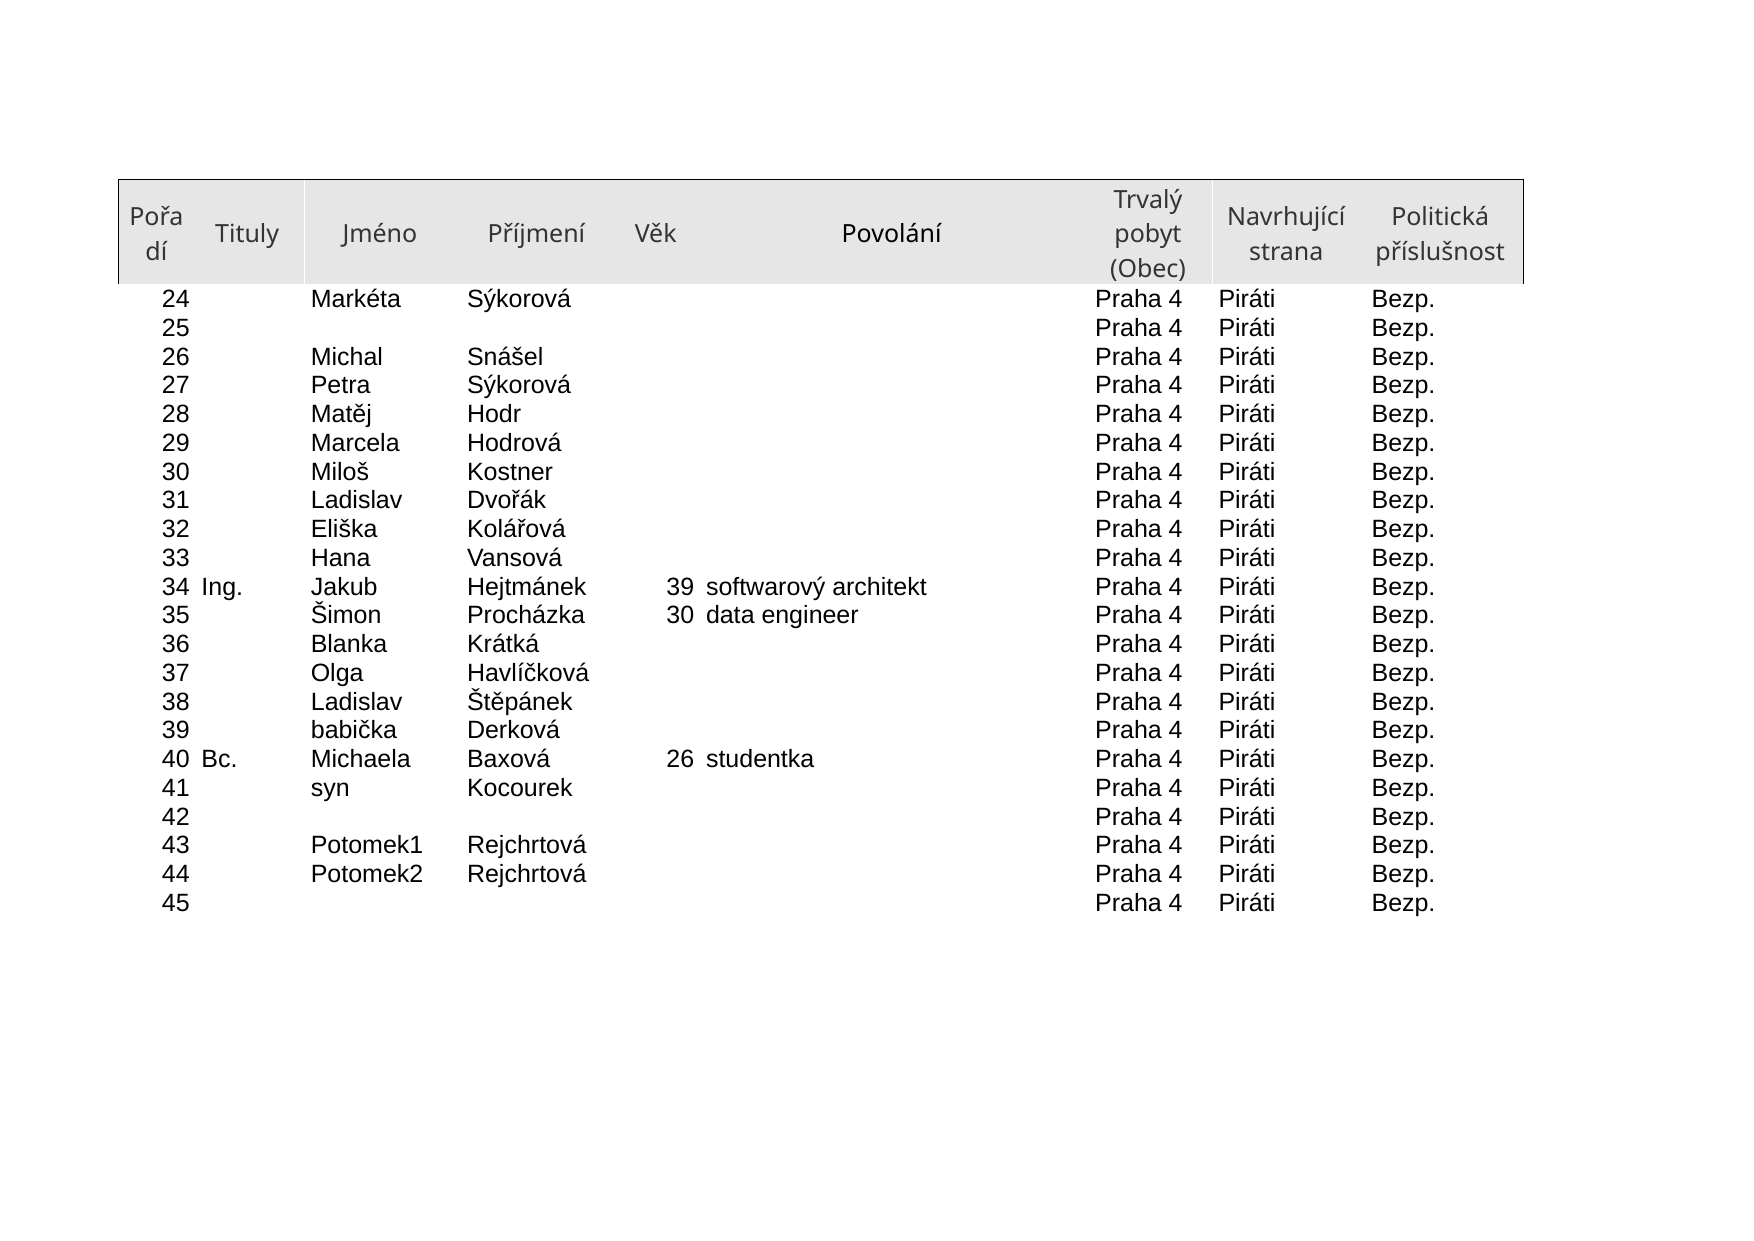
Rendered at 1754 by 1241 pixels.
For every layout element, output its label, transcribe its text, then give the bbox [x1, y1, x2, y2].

table_cell Piráti [1213, 342, 1366, 371]
table_cell Štěpánek [461, 687, 617, 716]
table_cell Rejchrtová [461, 831, 617, 859]
table_cell 26 [617, 744, 700, 773]
table_cell [195, 716, 304, 744]
table_cell [617, 313, 700, 342]
table_cell Michaela [305, 744, 461, 773]
table_cell Piráti [1213, 773, 1366, 802]
table_cell Procházka [461, 601, 617, 629]
table_cell Vansová [461, 543, 617, 572]
table_header Jméno [305, 180, 461, 284]
table_cell 44 [118, 859, 195, 888]
table_cell Sýkorová [461, 371, 617, 399]
table_cell softwarový architekt [700, 572, 1089, 601]
table_cell [195, 342, 304, 371]
table_header Věk [617, 180, 700, 284]
table_cell Jakub [305, 572, 461, 601]
table_cell Praha 4 [1089, 514, 1212, 543]
table_cell Ladislav [305, 687, 461, 716]
table_cell [700, 773, 1089, 802]
table_cell Sýkorová [461, 284, 617, 313]
table_header Povolání [700, 180, 1089, 284]
table_cell Piráti [1213, 658, 1366, 687]
table_header Navrhující strana [1213, 180, 1366, 284]
table_cell 36 [118, 629, 195, 658]
table_header Pořadí [119, 180, 195, 284]
table_cell 41 [118, 773, 195, 802]
table_cell [700, 313, 1089, 342]
table_cell 30 [617, 601, 700, 629]
table_cell [195, 773, 304, 802]
table_cell Praha 4 [1089, 629, 1212, 658]
table_cell [700, 284, 1089, 313]
table_cell babička [305, 716, 461, 744]
table_cell [700, 888, 1089, 917]
table_cell 27 [118, 371, 195, 399]
table_cell [195, 859, 304, 888]
table_cell Markéta [305, 284, 461, 313]
table_cell Piráti [1213, 744, 1366, 773]
table_cell Bezp. [1366, 313, 1523, 342]
table_cell [700, 687, 1089, 716]
table_cell Bezp. [1366, 428, 1523, 457]
table_cell 30 [118, 457, 195, 486]
table_cell Kostner [461, 457, 617, 486]
table_cell Ladislav [305, 486, 461, 514]
table_cell Matěj [305, 399, 461, 428]
table_cell 42 [118, 802, 195, 831]
table_cell [195, 284, 304, 313]
table_cell [617, 859, 700, 888]
table_cell Bezp. [1366, 859, 1523, 888]
table_cell [195, 514, 304, 543]
table_cell Praha 4 [1089, 658, 1212, 687]
table_cell [617, 371, 700, 399]
table_cell studentka [700, 744, 1089, 773]
table_cell 45 [118, 888, 195, 917]
table_cell 32 [118, 514, 195, 543]
table_cell Praha 4 [1089, 342, 1212, 371]
table_cell [700, 514, 1089, 543]
table_cell Bezp. [1366, 888, 1523, 917]
table_header Trvalý pobyt (Obec) [1089, 180, 1212, 284]
table_cell [700, 543, 1089, 572]
table_cell Piráti [1213, 601, 1366, 629]
table_cell [305, 313, 461, 342]
table_cell [700, 802, 1089, 831]
table_cell [617, 399, 700, 428]
table_cell Piráti [1213, 802, 1366, 831]
table_cell Hejtmánek [461, 572, 617, 601]
table_cell [700, 342, 1089, 371]
table_cell Praha 4 [1089, 744, 1212, 773]
table_cell [195, 457, 304, 486]
table_cell Blanka [305, 629, 461, 658]
table_cell [700, 629, 1089, 658]
table_cell Piráti [1213, 514, 1366, 543]
table_cell Snášel [461, 342, 617, 371]
table_cell Bezp. [1366, 284, 1523, 313]
table_cell Dvořák [461, 486, 617, 514]
table_cell Hana [305, 543, 461, 572]
table_cell [617, 284, 700, 313]
table_cell [195, 687, 304, 716]
table_cell Praha 4 [1089, 802, 1212, 831]
table_cell Bezp. [1366, 601, 1523, 629]
table_cell Praha 4 [1089, 543, 1212, 572]
table_cell Bezp. [1366, 687, 1523, 716]
table_cell [461, 802, 617, 831]
table_cell [195, 831, 304, 859]
table_cell 29 [118, 428, 195, 457]
table_cell Šimon [305, 601, 461, 629]
table_cell Marcela [305, 428, 461, 457]
table_cell [700, 486, 1089, 514]
table_cell [195, 658, 304, 687]
table_cell Rejchrtová [461, 859, 617, 888]
table_cell syn [305, 773, 461, 802]
table_cell [617, 716, 700, 744]
table_cell Piráti [1213, 428, 1366, 457]
table_cell [195, 543, 304, 572]
table_cell Piráti [1213, 486, 1366, 514]
table_cell 26 [118, 342, 195, 371]
table_cell [617, 773, 700, 802]
table_cell Piráti [1213, 888, 1366, 917]
table_cell 39 [617, 572, 700, 601]
table_cell [617, 342, 700, 371]
table_cell Piráti [1213, 543, 1366, 572]
table_cell [461, 313, 617, 342]
table_cell Olga [305, 658, 461, 687]
table_cell Michal [305, 342, 461, 371]
table_cell 33 [118, 543, 195, 572]
table_cell [305, 888, 461, 917]
table_cell 25 [118, 313, 195, 342]
table_cell Piráti [1213, 572, 1366, 601]
table_cell Krátká [461, 629, 617, 658]
table_cell Praha 4 [1089, 428, 1212, 457]
table_cell [700, 716, 1089, 744]
table_cell Bezp. [1366, 716, 1523, 744]
table_cell Bezp. [1366, 802, 1523, 831]
table_cell Eliška [305, 514, 461, 543]
table_cell 43 [118, 831, 195, 859]
table_cell 38 [118, 687, 195, 716]
table_cell [461, 888, 617, 917]
table_cell Piráti [1213, 457, 1366, 486]
table_header Příjmení [461, 180, 617, 284]
table_cell Bezp. [1366, 371, 1523, 399]
table_cell [617, 802, 700, 831]
table_cell [700, 399, 1089, 428]
table_cell [700, 859, 1089, 888]
table_cell Havlíčková [461, 658, 617, 687]
table_cell [617, 514, 700, 543]
table_cell Bezp. [1366, 342, 1523, 371]
table_cell [195, 629, 304, 658]
table_cell [700, 371, 1089, 399]
table_cell Piráti [1213, 284, 1366, 313]
table_cell Praha 4 [1089, 831, 1212, 859]
table_cell Miloš [305, 457, 461, 486]
table_cell Kocourek [461, 773, 617, 802]
table_cell Praha 4 [1089, 486, 1212, 514]
table_cell [195, 428, 304, 457]
table_cell [617, 486, 700, 514]
table_cell [195, 371, 304, 399]
table_cell [700, 658, 1089, 687]
table_cell Piráti [1213, 859, 1366, 888]
table_cell Bc. [195, 744, 304, 773]
table_cell Potomek1 [305, 831, 461, 859]
table_cell Bezp. [1366, 572, 1523, 601]
table_cell Piráti [1213, 629, 1366, 658]
table_cell Potomek2 [305, 859, 461, 888]
table_cell Bezp. [1366, 629, 1523, 658]
table_cell [617, 629, 700, 658]
table_cell Bezp. [1366, 831, 1523, 859]
table_header Politická příslušnost [1366, 180, 1523, 284]
table_cell [195, 399, 304, 428]
table_cell [617, 428, 700, 457]
table_cell Praha 4 [1089, 457, 1212, 486]
table_cell 28 [118, 399, 195, 428]
table_cell data engineer [700, 601, 1089, 629]
table_cell Bezp. [1366, 399, 1523, 428]
table_cell Bezp. [1366, 543, 1523, 572]
table_cell [700, 428, 1089, 457]
table_cell [195, 888, 304, 917]
table_cell Praha 4 [1089, 888, 1212, 917]
table_cell Piráti [1213, 687, 1366, 716]
table_cell Praha 4 [1089, 687, 1212, 716]
table_cell Praha 4 [1089, 399, 1212, 428]
table_cell Piráti [1213, 831, 1366, 859]
table_cell 37 [118, 658, 195, 687]
table_cell [700, 831, 1089, 859]
table_cell [617, 543, 700, 572]
table_cell Bezp. [1366, 486, 1523, 514]
table_cell 40 [118, 744, 195, 773]
table_cell Petra [305, 371, 461, 399]
table_cell [195, 486, 304, 514]
table_cell Praha 4 [1089, 859, 1212, 888]
table_cell Bezp. [1366, 773, 1523, 802]
table_cell Hodr [461, 399, 617, 428]
table_header Tituly [195, 180, 304, 284]
table_cell [195, 313, 304, 342]
table_cell Praha 4 [1089, 773, 1212, 802]
table_cell Praha 4 [1089, 601, 1212, 629]
table_cell Praha 4 [1089, 371, 1212, 399]
table_cell Bezp. [1366, 744, 1523, 773]
table_cell [305, 802, 461, 831]
table_cell Praha 4 [1089, 716, 1212, 744]
table_cell Kolářová [461, 514, 617, 543]
table_cell Piráti [1213, 399, 1366, 428]
table_cell Bezp. [1366, 514, 1523, 543]
table_cell 34 [118, 572, 195, 601]
table_cell 31 [118, 486, 195, 514]
table_cell [617, 831, 700, 859]
table_cell Praha 4 [1089, 313, 1212, 342]
table_cell Hodrová [461, 428, 617, 457]
table_cell Piráti [1213, 313, 1366, 342]
table_cell 39 [118, 716, 195, 744]
table_cell [617, 658, 700, 687]
table_cell Piráti [1213, 371, 1366, 399]
table_cell Ing. [195, 572, 304, 601]
table_cell [195, 601, 304, 629]
table_cell Bezp. [1366, 658, 1523, 687]
table_cell [617, 687, 700, 716]
table_cell Bezp. [1366, 457, 1523, 486]
table_cell 24 [118, 284, 195, 313]
table_cell Derková [461, 716, 617, 744]
table_cell Piráti [1213, 716, 1366, 744]
table_cell Praha 4 [1089, 572, 1212, 601]
table_cell 35 [118, 601, 195, 629]
table_cell [700, 457, 1089, 486]
table_cell Praha 4 [1089, 284, 1212, 313]
table_cell [195, 802, 304, 831]
table_cell [617, 888, 700, 917]
table_cell Baxová [461, 744, 617, 773]
table_cell [617, 457, 700, 486]
